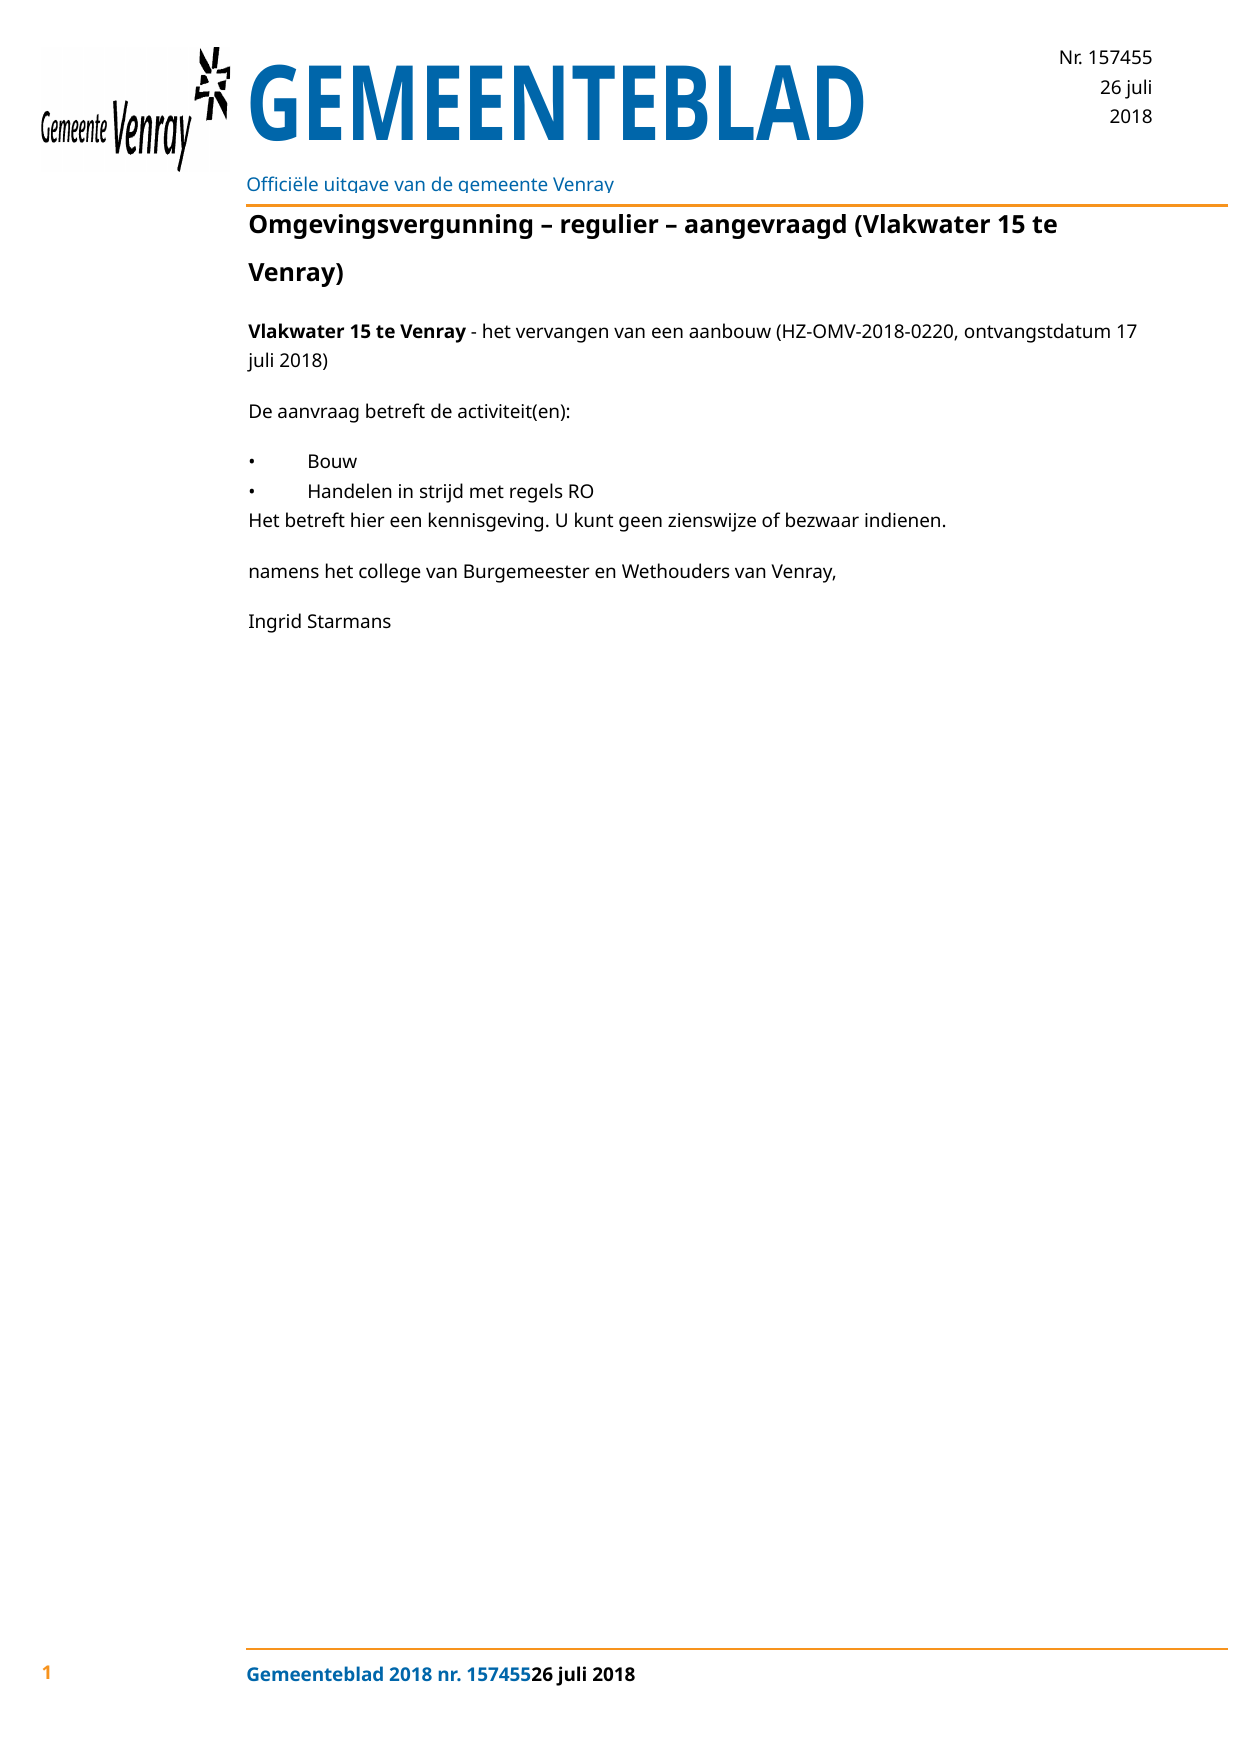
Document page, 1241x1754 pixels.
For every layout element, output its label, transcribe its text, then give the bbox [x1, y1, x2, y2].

picture [41, 47, 231, 172]
text De aanvraag betreft de activiteit(en): [248, 398, 1152, 424]
text namens het college van Burgemeester en Wethouders van Venray, [248, 558, 1152, 584]
list Handelen in strijd met regels RO [248, 478, 1152, 504]
text Omgevingsvergunning – regulier – aangevraagd (Vlakwater 15 te Venray) [248, 207, 1152, 288]
text Ingrid Starmans [248, 608, 1152, 634]
list Bouw [248, 448, 1152, 474]
text Het betreft hier een kennisgeving. U kunt geen zienswijze of bezwaar indienen. [248, 507, 1152, 533]
text Vlakwater 15 te Venray - het vervangen van een aanbouw (HZ-OMV-2018-0220, ontvangstdatum 17 juli 2018) [248, 318, 1152, 373]
